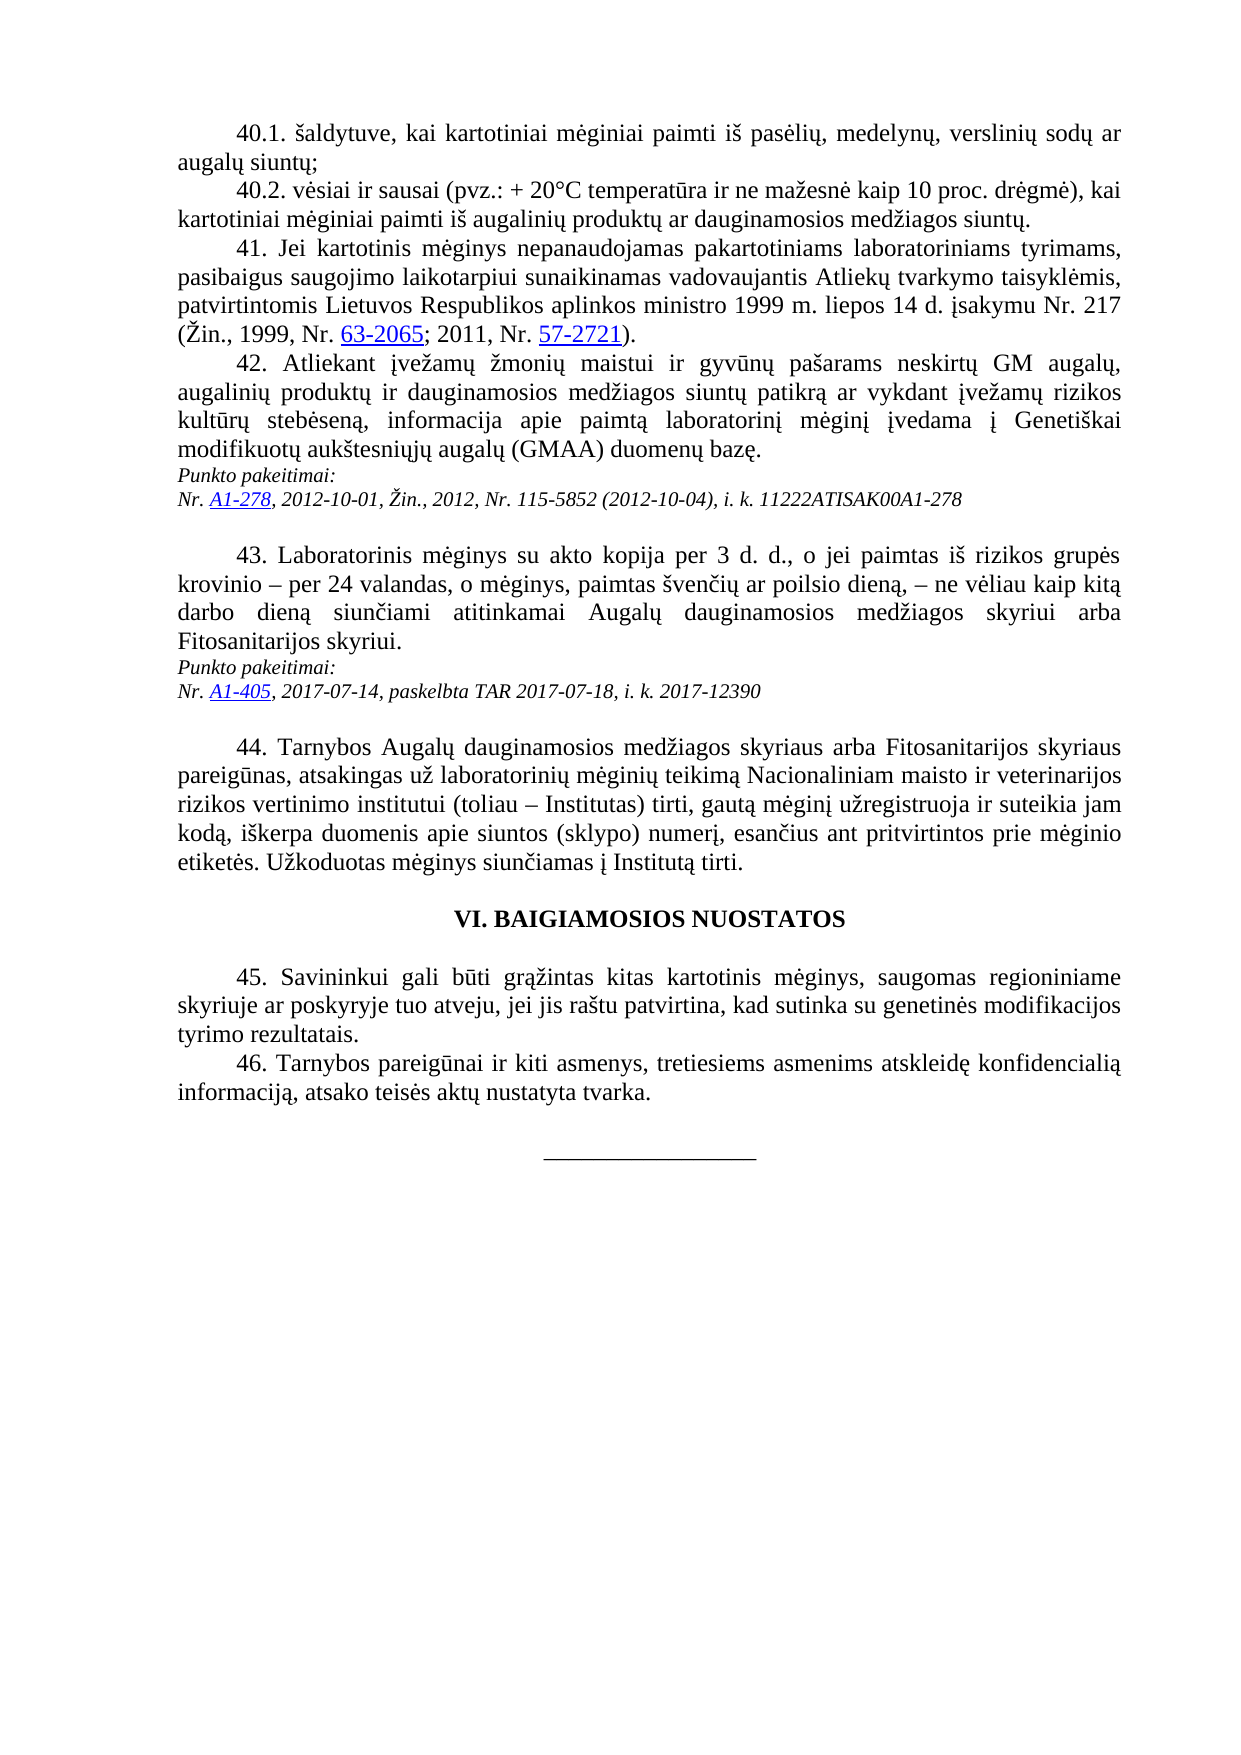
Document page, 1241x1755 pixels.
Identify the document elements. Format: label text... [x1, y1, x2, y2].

text 40.2. vėsiai ir sausai (pvz.: + 20°C temperatūra ir ne mažesnė kaip 10 proc. drėgmė), kai kartotiniai mėginiai paimti iš augalinių produktų ar dauginamosios medžiagos siuntų. [177, 176, 1122, 233]
text 43. Laboratorinis mėginys su akto kopija per 3 d. d., o jei paimtas iš rizikos grupės krovinio – per 24 valandas, o mėginys, paimtas švenčių ar poilsio dieną, – ne vėliau kaip kitą darbo dieną siunčiami atitinkamai Augalų dauginamosios medžiagos skyriui arba Fitosanitarijos skyriui. [177, 540, 1122, 655]
text Nr. A1-405, 2017-07-14, paskelbta TAR 2017-07-18, i. k. 2017-12390 [177, 679, 1122, 703]
text _________________ [177, 1134, 1122, 1163]
text Nr. A1-278, 2012-10-01, Žin., 2012, Nr. 115-5852 (2012-10-04), i. k. 11222ATISAK00A1-278 [177, 487, 1122, 511]
text 45. Savininkui gali būti grąžintas kitas kartotinis mėginys, saugomas regioniniame skyriuje ar poskyryje tuo atveju, jei jis raštu patvirtina, kad sutinka su genetinės modifikacijos tyrimo rezultatais. [177, 962, 1122, 1048]
text 42. Atliekant įvežamų žmonių maistui ir gyvūnų pašarams neskirtų GM augalų, augalinių produktų ir dauginamosios medžiagos siuntų patikrą ar vykdant įvežamų rizikos kultūrų stebėseną, informacija apie paimtą laboratorinį mėginį įvedama į Genetiškai modifikuotų aukštesniųjų augalų (GMAA) duomenų bazę. [177, 348, 1122, 463]
text 44. Tarnybos Augalų dauginamosios medžiagos skyriaus arba Fitosanitarijos skyriaus pareigūnas, atsakingas už laboratorinių mėginių teikimą Nacionaliniam maisto ir veterinarijos rizikos vertinimo institutui (toliau – Institutas) tirti, gautą mėginį užregistruoja ir suteikia jam kodą, iškerpa duomenis apie siuntos (sklypo) numerį, esančius ant pritvirtintos prie mėginio etiketės. Užkoduotas mėginys siunčiamas į Institutą tirti. [177, 732, 1122, 876]
text Punkto pakeitimai: [177, 463, 1122, 487]
text Punkto pakeitimai: [177, 655, 1122, 679]
text 41. Jei kartotinis mėginys nepanaudojamas pakartotiniams laboratoriniams tyrimams, pasibaigus saugojimo laikotarpiui sunaikinamas vadovaujantis Atliekų tvarkymo taisyklėmis, patvirtintomis Lietuvos Respublikos aplinkos ministro 1999 m. liepos 14 d. įsakymu Nr. 217 (Žin., 1999, Nr. 63-2065; 2011, Nr. 57-2721). [177, 233, 1122, 348]
text 40.1. šaldytuve, kai kartotiniai mėginiai paimti iš pasėlių, medelynų, verslinių sodų ar augalų siuntų; [177, 118, 1122, 176]
text VI. BAIGIAMOSIOS NUOSTATOS [177, 904, 1122, 933]
text 46. Tarnybos pareigūnai ir kiti asmenys, tretiesiems asmenims atskleidę konfidencialią informaciją, atsako teisės aktų nustatyta tvarka. [177, 1048, 1122, 1106]
